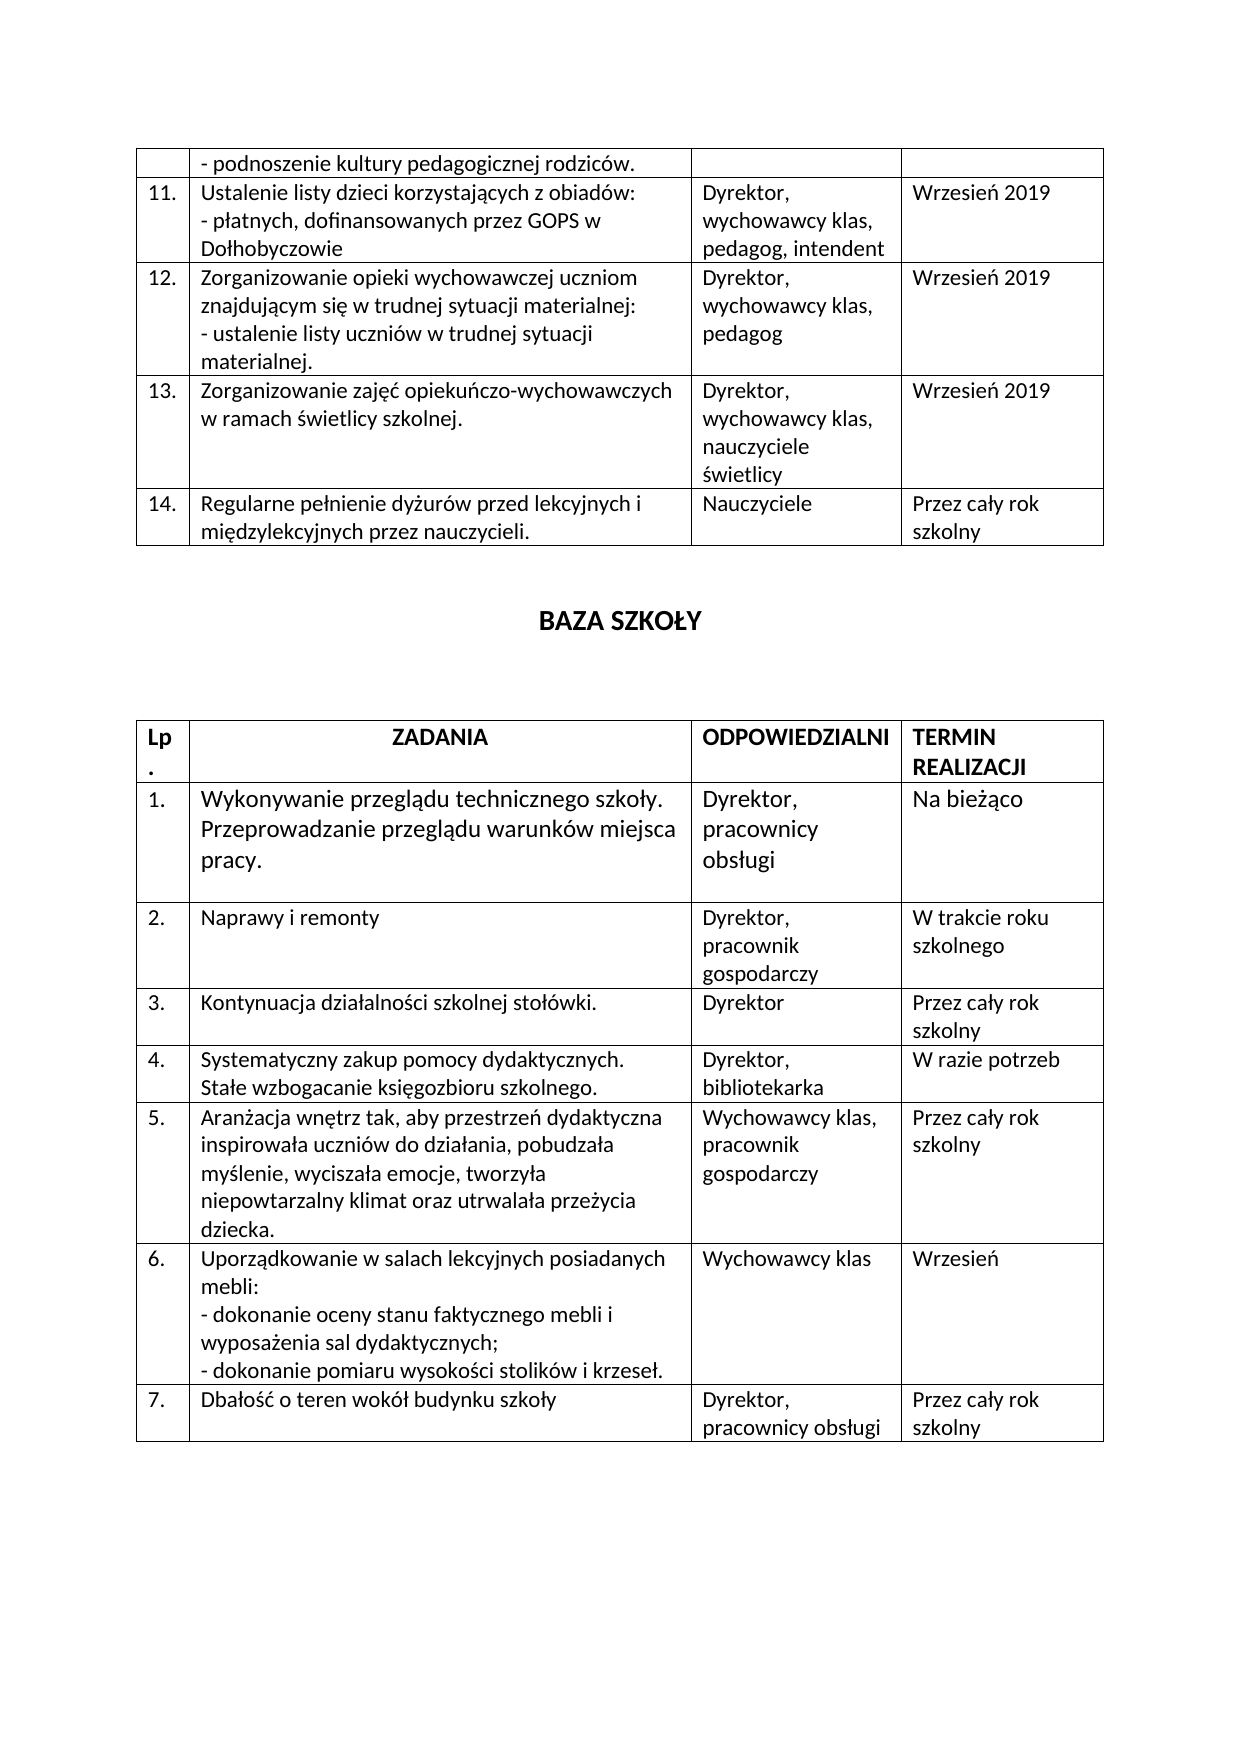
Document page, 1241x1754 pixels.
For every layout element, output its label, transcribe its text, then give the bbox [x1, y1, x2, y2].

table_cell Dyrektor [692, 989, 901, 1044]
table_cell Kontynuacja działalności szkolnej stołówki. [190, 989, 691, 1044]
table_cell Regularne pełnienie dyżurów przed lekcyjnych i międzylekcyjnych przez nauczycieli. [190, 489, 691, 545]
table_cell W trakcie roku szkolnego [902, 903, 1103, 987]
table_cell Przez cały rok szkolny [902, 989, 1103, 1044]
table_cell Zorganizowanie zajęć opiekuńczo-wychowawczych w ramach świetlicy szkolnej. [190, 376, 691, 488]
table_cell 7. [137, 1385, 189, 1441]
table_cell Przez cały rok szkolny [902, 1385, 1103, 1441]
table_cell Wrzesień 2019 [902, 376, 1103, 488]
table_cell Dyrektor, wychowawcy klas, pedagog, intendent [692, 178, 901, 262]
table_cell Ustalenie listy dzieci korzystających z obiadów: - płatnych, dofinansowanych przez GOPS w Dołhobyczowie [190, 178, 691, 262]
table_cell 11. [137, 178, 189, 262]
table_cell 14. [137, 489, 189, 545]
table_cell Przez cały rok szkolny [902, 1103, 1103, 1243]
table_cell Uporządkowanie w salach lekcyjnych posiadanych mebli: - dokonanie oceny stanu faktycznego mebli i wyposażenia sal dydaktycznych; - dokonanie pomiaru wysokości stolików i krzeseł. [190, 1244, 691, 1384]
table_cell Wychowawcy klas, pracownik gospodarczy [692, 1103, 901, 1243]
table_cell Nauczyciele [692, 489, 901, 545]
table_cell Na bieżąco [902, 783, 1103, 902]
table_cell 3. [137, 989, 189, 1044]
table_cell Dyrektor, wychowawcy klas, pedagog [692, 263, 901, 375]
table_cell Przez cały rok szkolny [902, 489, 1103, 545]
table_cell 2. [137, 903, 189, 987]
table_cell Dbałość o teren wokół budynku szkoły [190, 1385, 691, 1441]
table_cell 5. [137, 1103, 189, 1243]
table_cell 1. [137, 783, 189, 902]
table_cell 12. [137, 263, 189, 375]
table_cell Wykonywanie przeglądu technicznego szkoły. Przeprowadzanie przeglądu warunków miejsca pracy. [190, 783, 691, 902]
table_header TERMIN REALIZACJI [902, 721, 1103, 782]
text BAZA SZKOŁY [148, 602, 1093, 638]
table_cell Dyrektor, pracownik gospodarczy [692, 903, 901, 987]
table_cell Naprawy i remonty [190, 903, 691, 987]
table_cell Dyrektor, pracownicy obsługi [692, 783, 901, 902]
table_cell 4. [137, 1046, 189, 1102]
table_cell Wychowawcy klas [692, 1244, 901, 1384]
table_cell Dyrektor, pracownicy obsługi [692, 1385, 901, 1441]
table_cell W razie potrzeb [902, 1046, 1103, 1102]
table_cell [902, 149, 1103, 177]
table_cell Aranżacja wnętrz tak, aby przestrzeń dydaktyczna inspirowała uczniów do działania, pobudzała myślenie, wyciszała emocje, tworzyła niepowtarzalny klimat oraz utrwalała przeżycia dziecka. [190, 1103, 691, 1243]
table_cell Dyrektor, bibliotekarka [692, 1046, 901, 1102]
table_cell 6. [137, 1244, 189, 1384]
table_cell Wrzesień 2019 [902, 178, 1103, 262]
table_cell Wrzesień 2019 [902, 263, 1103, 375]
table_cell [137, 149, 189, 177]
table_cell [692, 149, 901, 177]
table_header Lp. [137, 721, 189, 782]
table_cell - podnoszenie kultury pedagogicznej rodziców. [190, 149, 691, 177]
table_cell 13. [137, 376, 189, 488]
table_cell Zorganizowanie opieki wychowawczej uczniom znajdującym się w trudnej sytuacji materialnej: - ustalenie listy uczniów w trudnej sytuacji materialnej. [190, 263, 691, 375]
table_cell Dyrektor, wychowawcy klas, nauczyciele świetlicy [692, 376, 901, 488]
table_cell Systematyczny zakup pomocy dydaktycznych. Stałe wzbogacanie księgozbioru szkolnego. [190, 1046, 691, 1102]
table_header ZADANIA [190, 721, 691, 782]
table_header ODPOWIEDZIALNI [692, 721, 901, 782]
table_cell Wrzesień [902, 1244, 1103, 1384]
